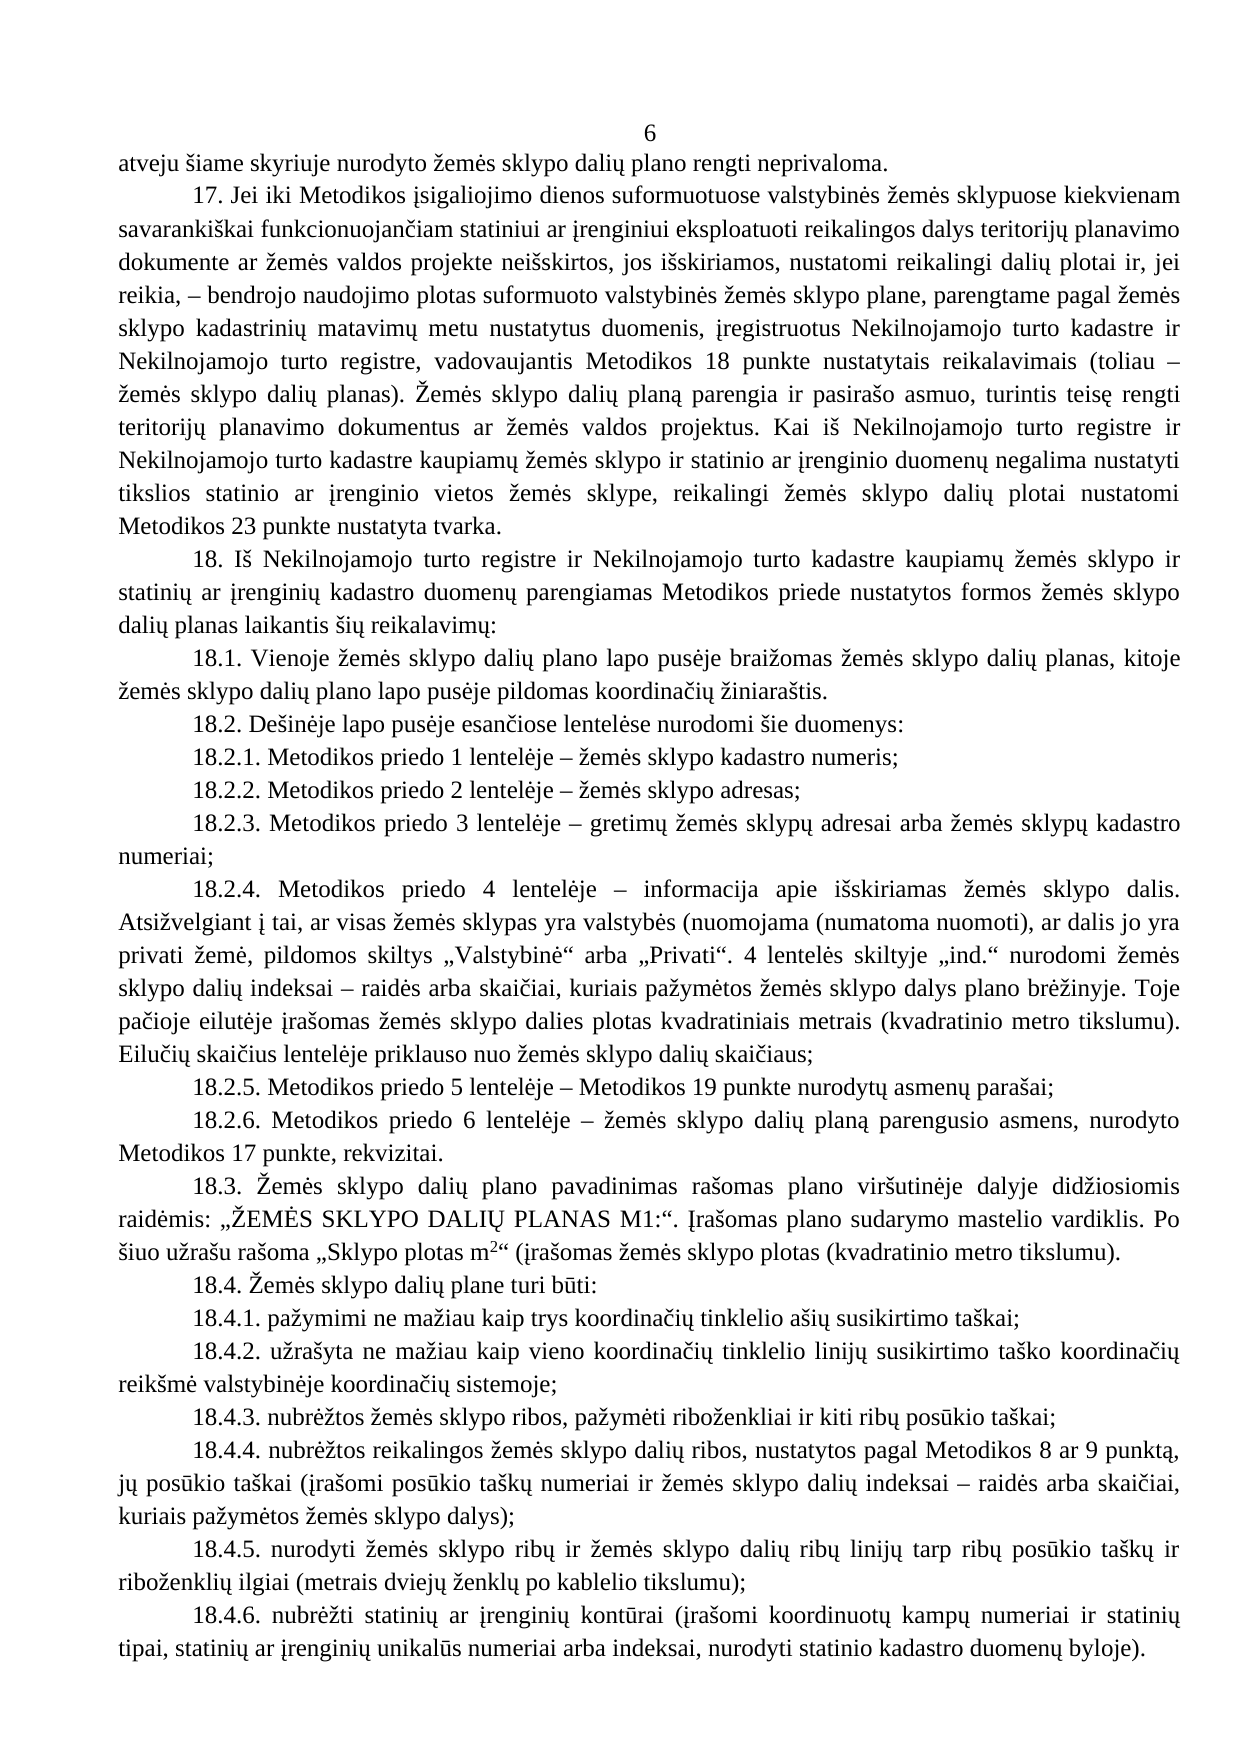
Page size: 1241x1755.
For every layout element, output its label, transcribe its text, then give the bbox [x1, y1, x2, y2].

text atveju šiame skyriuje nurodyto žemės sklypo dalių plano rengti neprivaloma. [118, 148, 1181, 176]
text 18. Iš Nekilnojamojo turto registre ir Nekilnojamojo turto kadastre kaupiamų žemės sklypo ir statinių ar įrenginių kadastro duomenų parengiamas Metodikos priede nustatytos formos žemės sklypo dalių planas laikantis šių reikalavimų: [118, 544, 1181, 639]
text 18.2.2. Metodikos priedo 2 lentelėje – žemės sklypo adresas; [118, 775, 1181, 804]
text 18.4.6. nubrėžti statinių ar įrenginių kontūrai (įrašomi koordinuotų kampų numeriai ir statinių tipai, statinių ar įrenginių unikalūs numeriai arba indeksai, nurodyti statinio kadastro duomenų byloje). [118, 1601, 1181, 1662]
text 18.4.3. nubrėžtos žemės sklypo ribos, pažymėti riboženkliai ir kiti ribų posūkio taškai; [118, 1402, 1181, 1431]
text 18.4.1. pažymimi ne mažiau kaip trys koordinačių tinklelio ašių susikirtimo taškai; [118, 1303, 1181, 1332]
text 18.4.2. užrašyta ne mažiau kaip vieno koordinačių tinklelio linijų susikirtimo taško koordinačių reikšmė valstybinėje koordinačių sistemoje; [118, 1336, 1181, 1398]
text 18.2.1. Metodikos priedo 1 lentelėje – žemės sklypo kadastro numeris; [118, 742, 1181, 771]
text 18.3. Žemės sklypo dalių plano pavadinimas rašomas plano viršutinėje dalyje didžiosiomis raidėmis: „ŽEMĖS SKLYPO DALIŲ PLANAS M1:“. Įrašomas plano sudarymo mastelio vardiklis. Po šiuo užrašu rašoma „Sklypo plotas m2“ (įrašomas žemės sklypo plotas (kvadratinio metro tikslumu). [118, 1171, 1181, 1266]
text 18.2.3. Metodikos priedo 3 lentelėje – gretimų žemės sklypų adresai arba žemės sklypų kadastro numeriai; [118, 808, 1181, 870]
text 18.2.4. Metodikos priedo 4 lentelėje – informacija apie išskiriamas žemės sklypo dalis. Atsižvelgiant į tai, ar visas žemės sklypas yra valstybės (nuomojama (numatoma nuomoti), ar dalis jo yra privati žemė, pildomos skiltys „Valstybinė“ arba „Privati“. 4 lentelės skiltyje „ind.“ nurodomi žemės sklypo dalių indeksai – raidės arba skaičiai, kuriais pažymėtos žemės sklypo dalys plano brėžinyje. Toje pačioje eilutėje įrašomas žemės sklypo dalies plotas kvadratiniais metrais (kvadratinio metro tikslumu). Eilučių skaičius lentelėje priklauso nuo žemės sklypo dalių skaičiaus; [118, 874, 1181, 1068]
text 18.2.6. Metodikos priedo 6 lentelėje – žemės sklypo dalių planą parengusio asmens, nurodyto Metodikos 17 punkte, rekvizitai. [118, 1105, 1181, 1167]
text 18.4. Žemės sklypo dalių plane turi būti: [118, 1270, 1181, 1299]
text 18.4.4. nubrėžtos reikalingos žemės sklypo dalių ribos, nustatytos pagal Metodikos 8 ar 9 punktą, jų posūkio taškai (įrašomi posūkio taškų numeriai ir žemės sklypo dalių indeksai – raidės arba skaičiai, kuriais pažymėtos žemės sklypo dalys); [118, 1435, 1181, 1530]
text 18.1. Vienoje žemės sklypo dalių plano lapo pusėje braižomas žemės sklypo dalių planas, kitoje žemės sklypo dalių plano lapo pusėje pildomas koordinačių žiniaraštis. [118, 643, 1181, 705]
text 18.2.5. Metodikos priedo 5 lentelėje – Metodikos 19 punkte nurodytų asmenų parašai; [118, 1072, 1181, 1101]
text 18.2. Dešinėje lapo pusėje esančiose lentelėse nurodomi šie duomenys: [118, 709, 1181, 738]
text 18.4.5. nurodyti žemės sklypo ribų ir žemės sklypo dalių ribų linijų tarp ribų posūkio taškų ir riboženklių ilgiai (metrais dviejų ženklų po kablelio tikslumu); [118, 1534, 1181, 1596]
text 17. Jei iki Metodikos įsigaliojimo dienos suformuotuose valstybinės žemės sklypuose kiekvienam savarankiškai funkcionuojančiam statiniui ar įrenginiui eksploatuoti reikalingos dalys teritorijų planavimo dokumente ar žemės valdos projekte neišskirtos, jos išskiriamos, nustatomi reikalingi dalių plotai ir, jei reikia, – bendrojo naudojimo plotas suformuoto valstybinės žemės sklypo plane, parengtame pagal žemės sklypo kadastrinių matavimų metu nustatytus duomenis, įregistruotus Nekilnojamojo turto kadastre ir Nekilnojamojo turto registre, vadovaujantis Metodikos 18 punkte nustatytais reikalavimais (toliau – žemės sklypo dalių planas). Žemės sklypo dalių planą parengia ir pasirašo asmuo, turintis teisę rengti teritorijų planavimo dokumentus ar žemės valdos projektus. Kai iš Nekilnojamojo turto registre ir Nekilnojamojo turto kadastre kaupiamų žemės sklypo ir statinio ar įrenginio duomenų negalima nustatyti tikslios statinio ar įrenginio vietos žemės sklype, reikalingi žemės sklypo dalių plotai nustatomi Metodikos 23 punkte nustatyta tvarka. [118, 181, 1181, 539]
